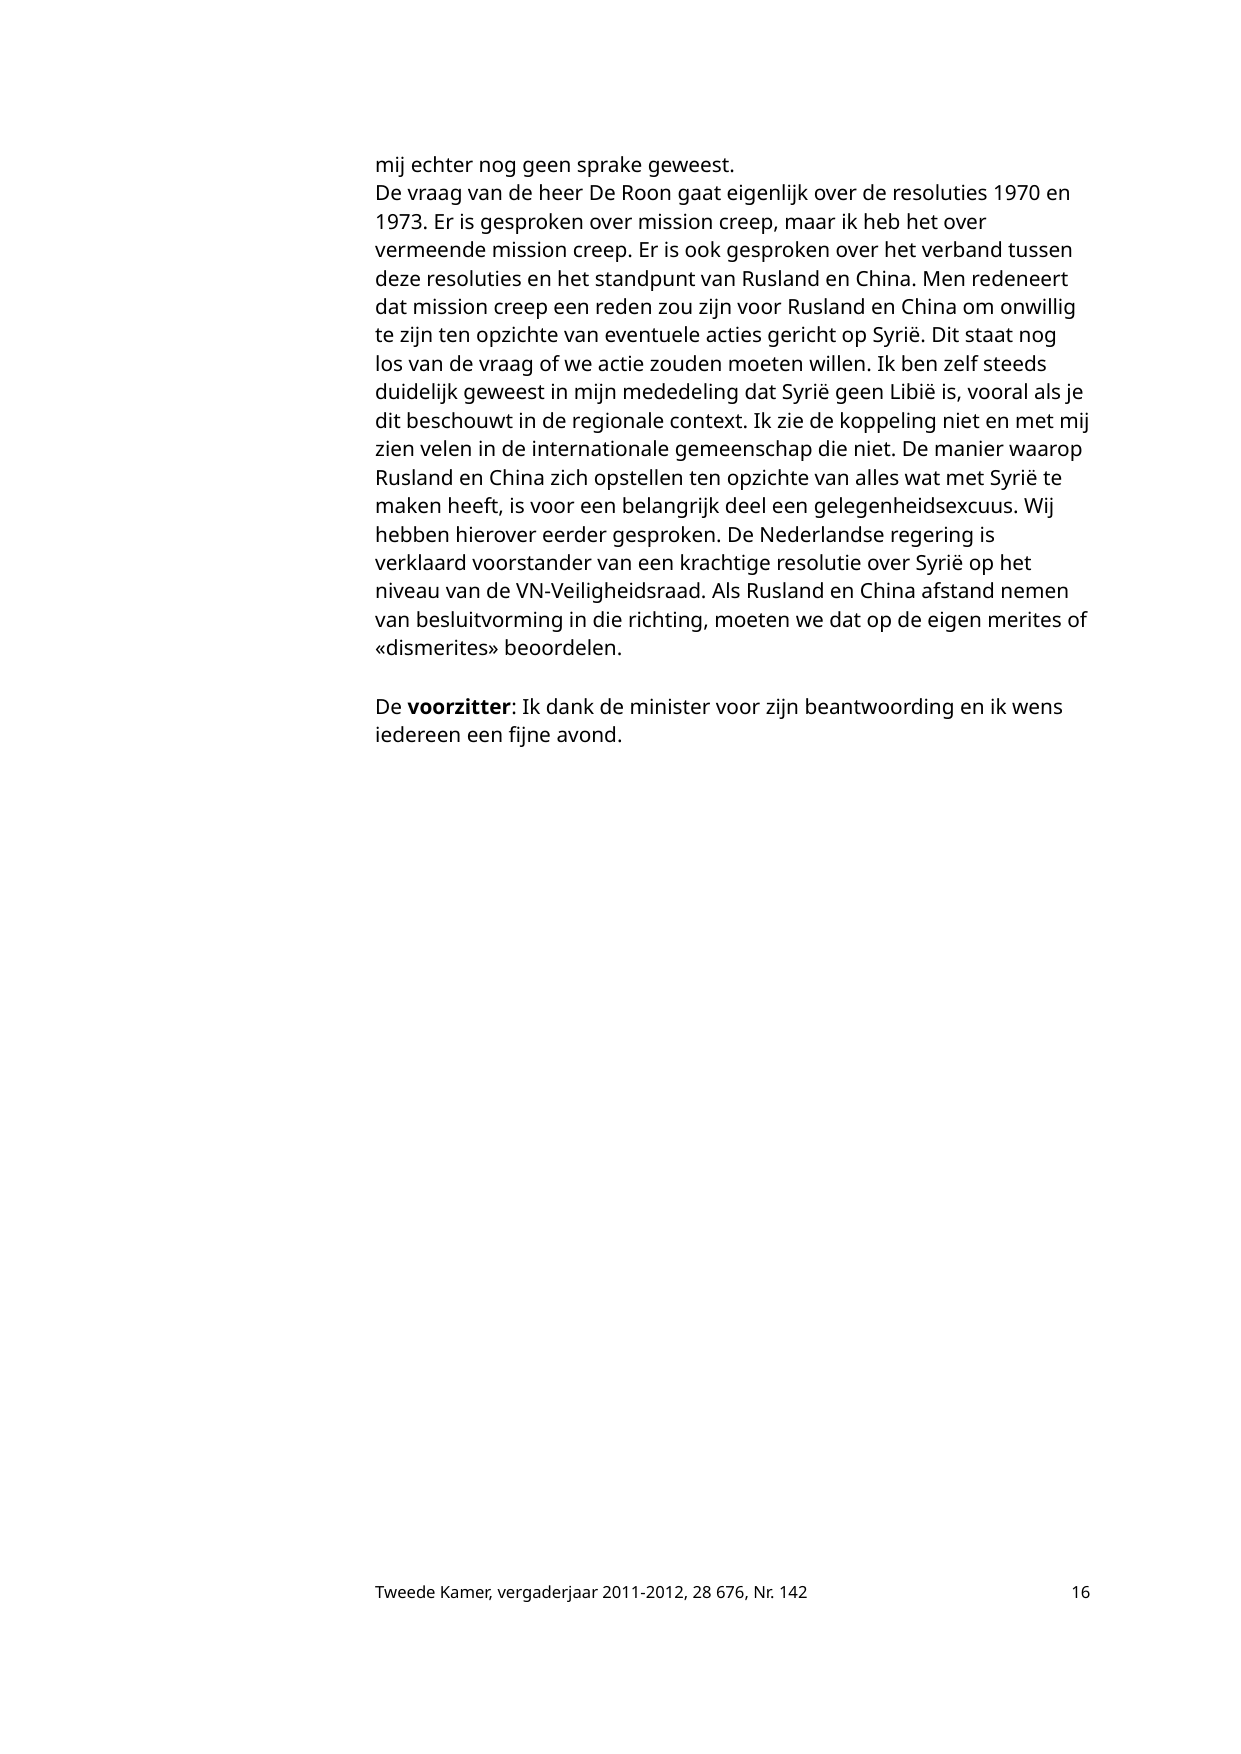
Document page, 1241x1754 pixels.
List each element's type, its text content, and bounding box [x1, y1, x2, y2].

text mij echter nog geen sprake geweest. [375, 150, 1090, 178]
text De voorzitter: Ik dank de minister voor zijn beantwoording en ik wens iedereen een fijne avond. [375, 692, 1090, 749]
text De vraag van de heer De Roon gaat eigenlijk over de resoluties 1970 en 1973. Er is gesproken over mission creep, maar ik heb het over vermeende mission creep. Er is ook gesproken over het verband tussen deze resoluties en het standpunt van Rusland en China. Men redeneert dat mission creep een reden zou zijn voor Rusland en China om onwillig te zijn ten opzichte van eventuele acties gericht op Syrië. Dit staat nog los van de vraag of we actie zouden moeten willen. Ik ben zelf steeds duidelijk geweest in mijn mededeling dat Syrië geen Libië is, vooral als je dit beschouwt in de regionale context. Ik zie de koppeling niet en met mij zien velen in de internationale gemeenschap die niet. De manier waarop Rusland en China zich opstellen ten opzichte van alles wat met Syrië te maken heeft, is voor een belangrijk deel een gelegenheidsexcuus. Wij hebben hierover eerder gesproken. De Nederlandse regering is verklaard voorstander van een krachtige resolutie over Syrië op het niveau van de VN-Veiligheidsraad. Als Rusland en China afstand nemen van besluitvorming in die richting, moeten we dat op de eigen merites of «dismerites» beoordelen. [375, 178, 1090, 662]
